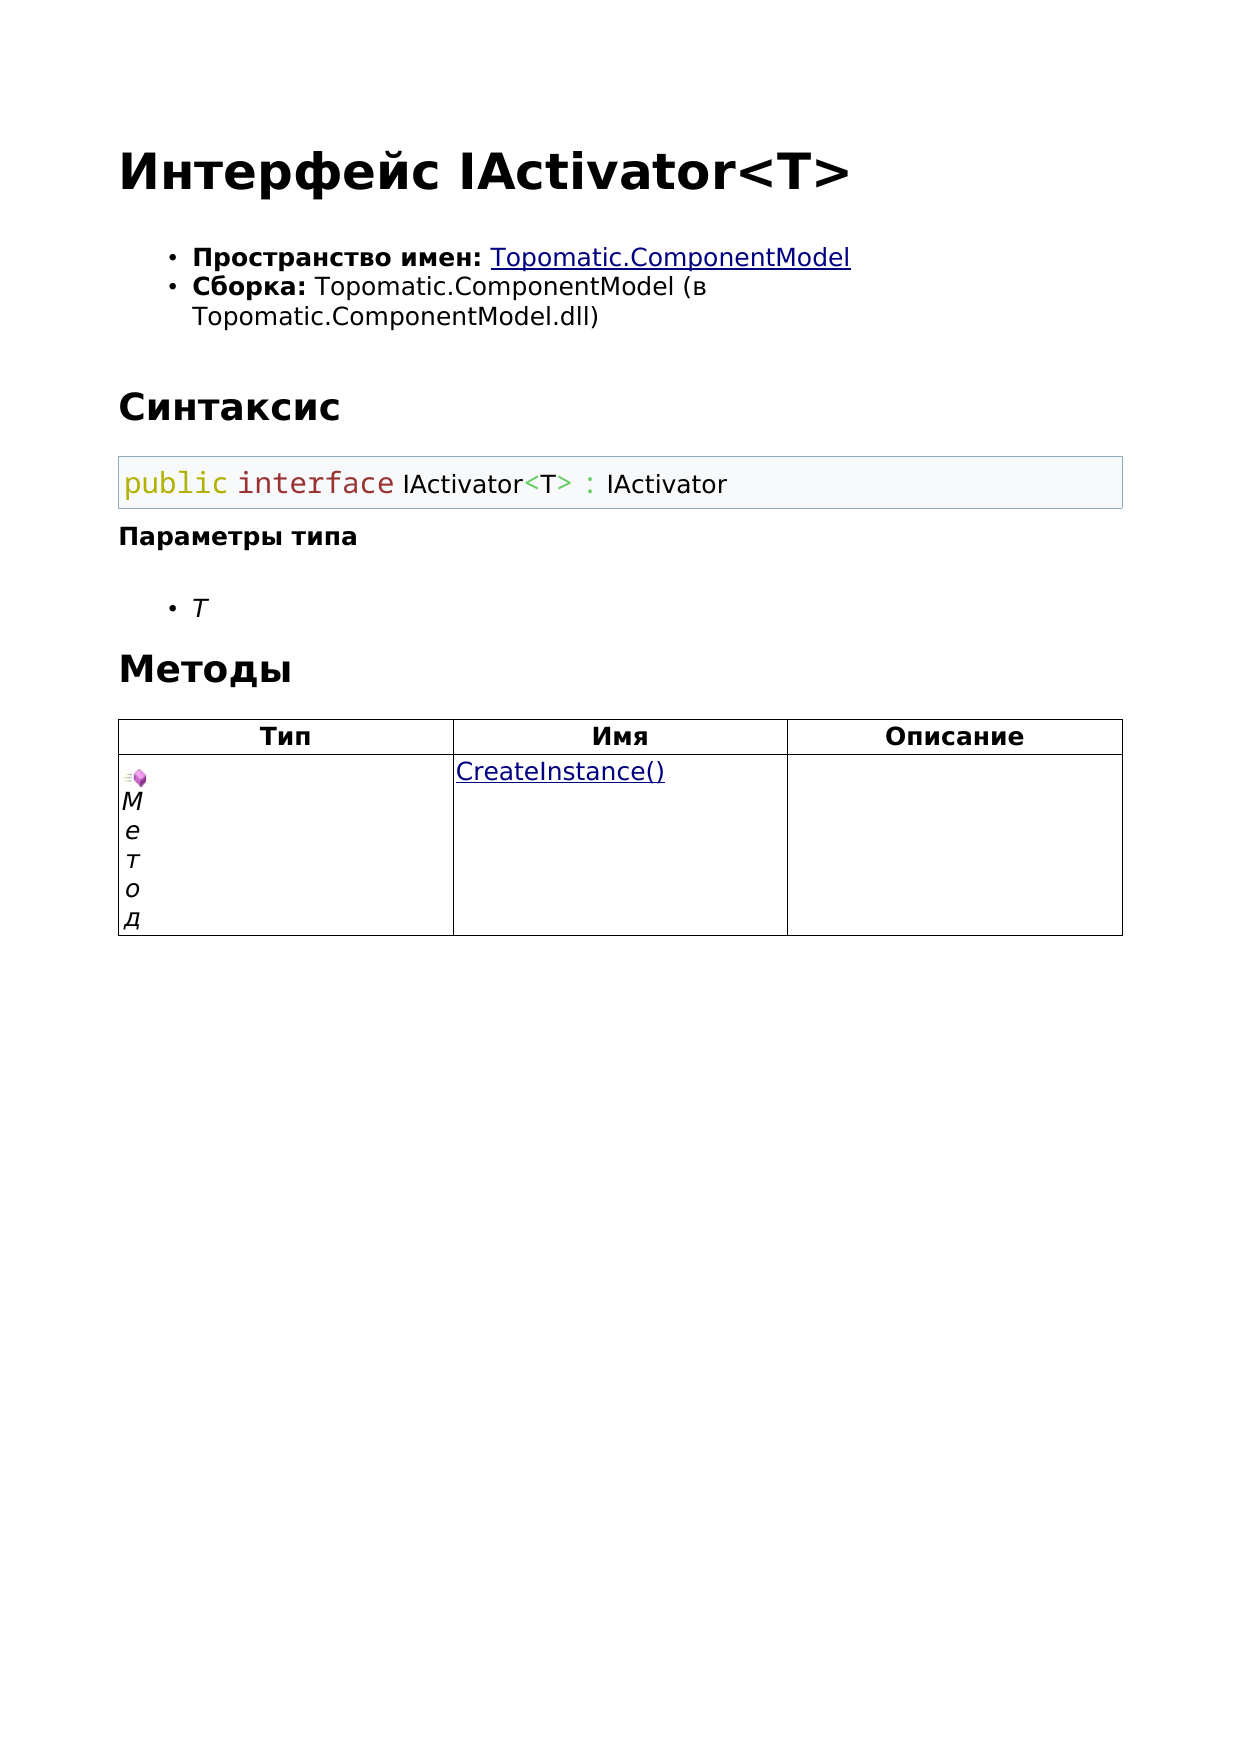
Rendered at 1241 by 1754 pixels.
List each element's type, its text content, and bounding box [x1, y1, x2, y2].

table_cell [119, 755, 453, 935]
list Сборка: Topomatic.ComponentModel (в Topomatic.ComponentModel.dll) [177, 272, 1122, 331]
table_header Тип [119, 720, 453, 754]
subtitle Методы [118, 648, 1122, 692]
list T [177, 594, 1122, 623]
subtitle Синтаксис [118, 385, 1122, 429]
table_cell [788, 755, 1122, 935]
picture [121, 769, 147, 787]
list Пространство имен: Topomatic.ComponentModel [177, 243, 1122, 272]
table_header Описание [788, 720, 1122, 754]
text Параметры типа [118, 523, 1122, 552]
table_header public interface IActivator<T> : IActivator [119, 457, 1122, 508]
subtitle Интерфейс IActivator<T> [118, 143, 1122, 201]
table_cell CreateInstance() [454, 755, 787, 935]
table_header Имя [454, 720, 787, 754]
